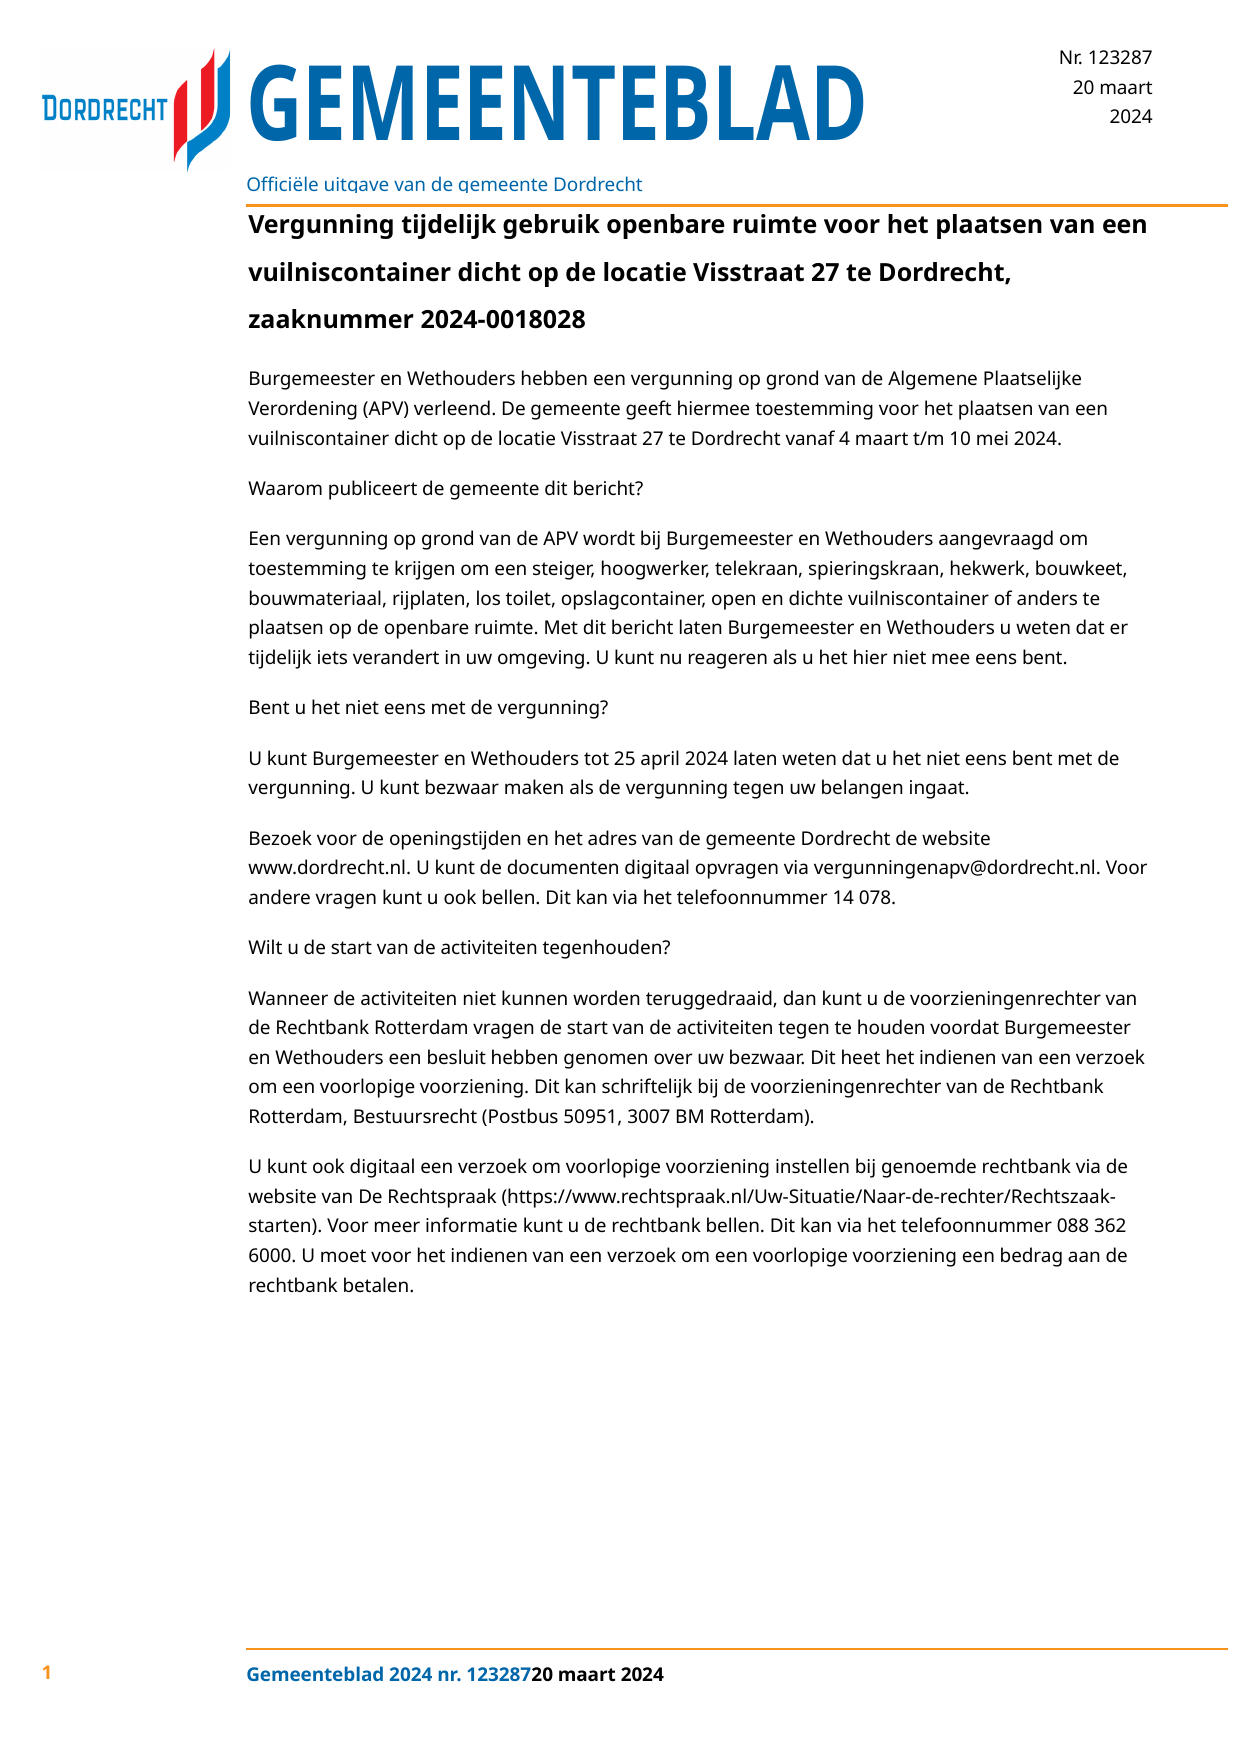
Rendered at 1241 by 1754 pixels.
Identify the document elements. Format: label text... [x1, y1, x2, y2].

text Burgemeester en Wethouders hebben een vergunning op grond van de Algemene Plaatselijke Verordening (APV) verleend. De gemeente geeft hiermee toestemming voor het plaatsen van een vuilniscontainer dicht op de locatie Visstraat 27 te Dordrecht vanaf 4 maart t/m 10 mei 2024. [248, 366, 1152, 450]
text Wilt u de start van de activiteiten tegenhouden? [248, 934, 1152, 960]
text Waarom publiceert de gemeente dit bericht? [248, 475, 1152, 501]
picture [41, 47, 231, 172]
text Een vergunning op grond van de APV wordt bij Burgemeester en Wethouders aangevraagd om toestemming te krijgen om een steiger, hoogwerker, telekraan, spieringskraan, hekwerk, bouwkeet, bouwmateriaal, rijplaten, los toilet, opslagcontainer, open en dichte vuilniscontainer of anders te plaatsen op de openbare ruimte. Met dit bericht laten Burgemeester en Wethouders u weten dat er tijdelijk iets verandert in uw omgeving. U kunt nu reageren als u het hier niet mee eens bent. [248, 526, 1152, 669]
text U kunt ook digitaal een verzoek om voorlopige voorziening instellen bij genoemde rechtbank via de website van De Rechtspraak (https://www.rechtspraak.nl/Uw-Situatie/Naar-de-rechter/Rechtszaak-starten). Voor meer informatie kunt u de rechtbank bellen. Dit kan via het telefoonnummer 088 362 6000. U moet voor het indienen van een verzoek om een voorlopige voorziening een bedrag aan de rechtbank betalen. [248, 1153, 1152, 1297]
text Wanneer de activiteiten niet kunnen worden teruggedraaid, dan kunt u de voorzieningenrechter van de Rechtbank Rotterdam vragen de start van de activiteiten tegen te houden voordat Burgemeester en Wethouders een besluit hebben genomen over uw bezwaar. Dit heet het indienen van een verzoek om een voorlopige voorziening. Dit kan schriftelijk bij de voorzieningenrechter van de Rechtbank Rotterdam, Bestuursrecht (Postbus 50951, 3007 BM Rotterdam). [248, 985, 1152, 1129]
text U kunt Burgemeester en Wethouders tot 25 april 2024 laten weten dat u het niet eens bent met de vergunning. U kunt bezwaar maken als de vergunning tegen uw belangen ingaat. [248, 745, 1152, 800]
text Bezoek voor de openingstijden en het adres van de gemeente Dordrecht de website www.dordrecht.nl. U kunt de documenten digitaal opvragen via vergunningenapv@dordrecht.nl. Voor andere vragen kunt u ook bellen. Dit kan via het telefoonnummer 14 078. [248, 825, 1152, 909]
text Bent u het niet eens met de vergunning? [248, 694, 1152, 720]
text Vergunning tijdelijk gebruik openbare ruimte voor het plaatsen van een vuilniscontainer dicht op de locatie Visstraat 27 te Dordrecht, zaaknummer 2024-0018028 [248, 207, 1152, 336]
